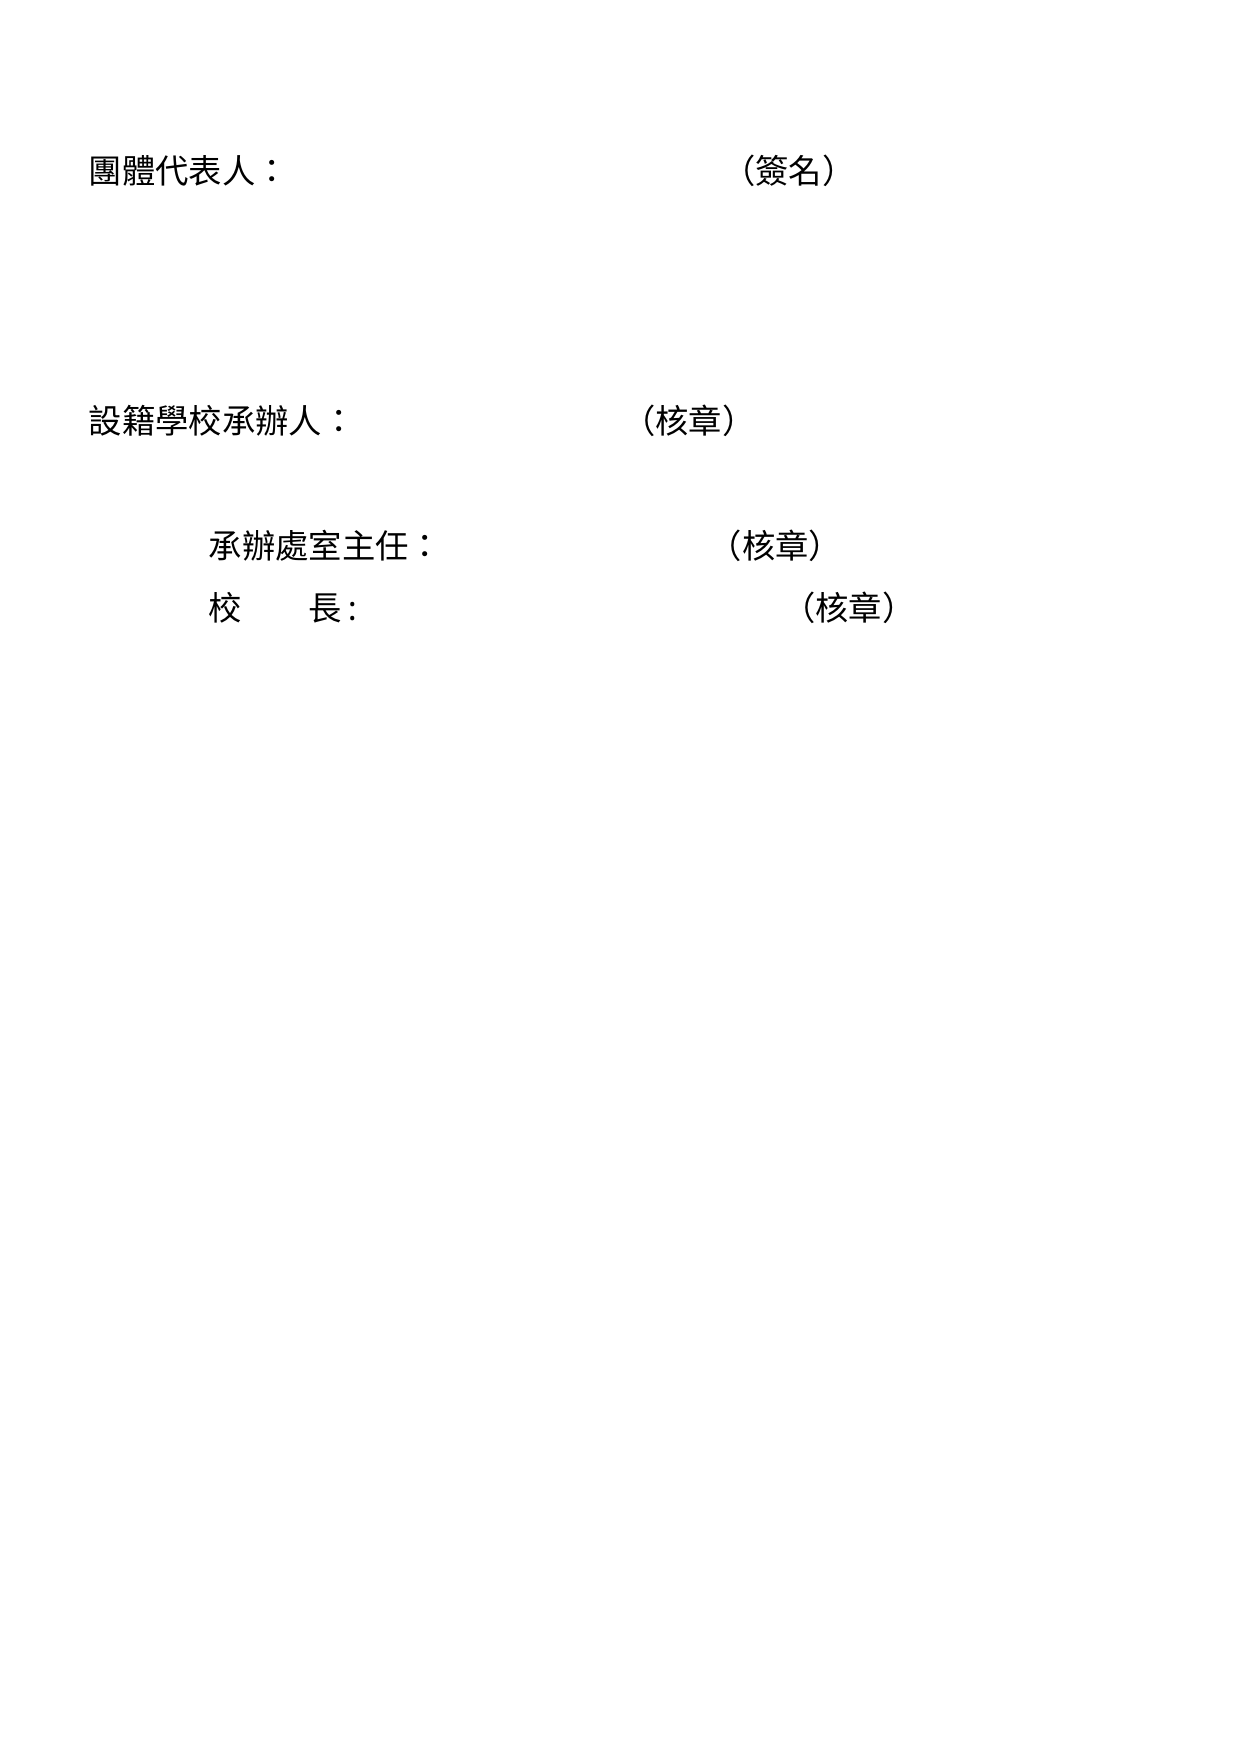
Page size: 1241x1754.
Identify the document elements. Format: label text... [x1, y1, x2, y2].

text 承辦處室主任： （核章） [89, 502, 1152, 564]
text 設籍學校承辦人： （核章） [89, 377, 1152, 439]
text 校 長: （核章） [89, 564, 1152, 627]
text 團體代表人： （簽名） [89, 127, 1152, 189]
